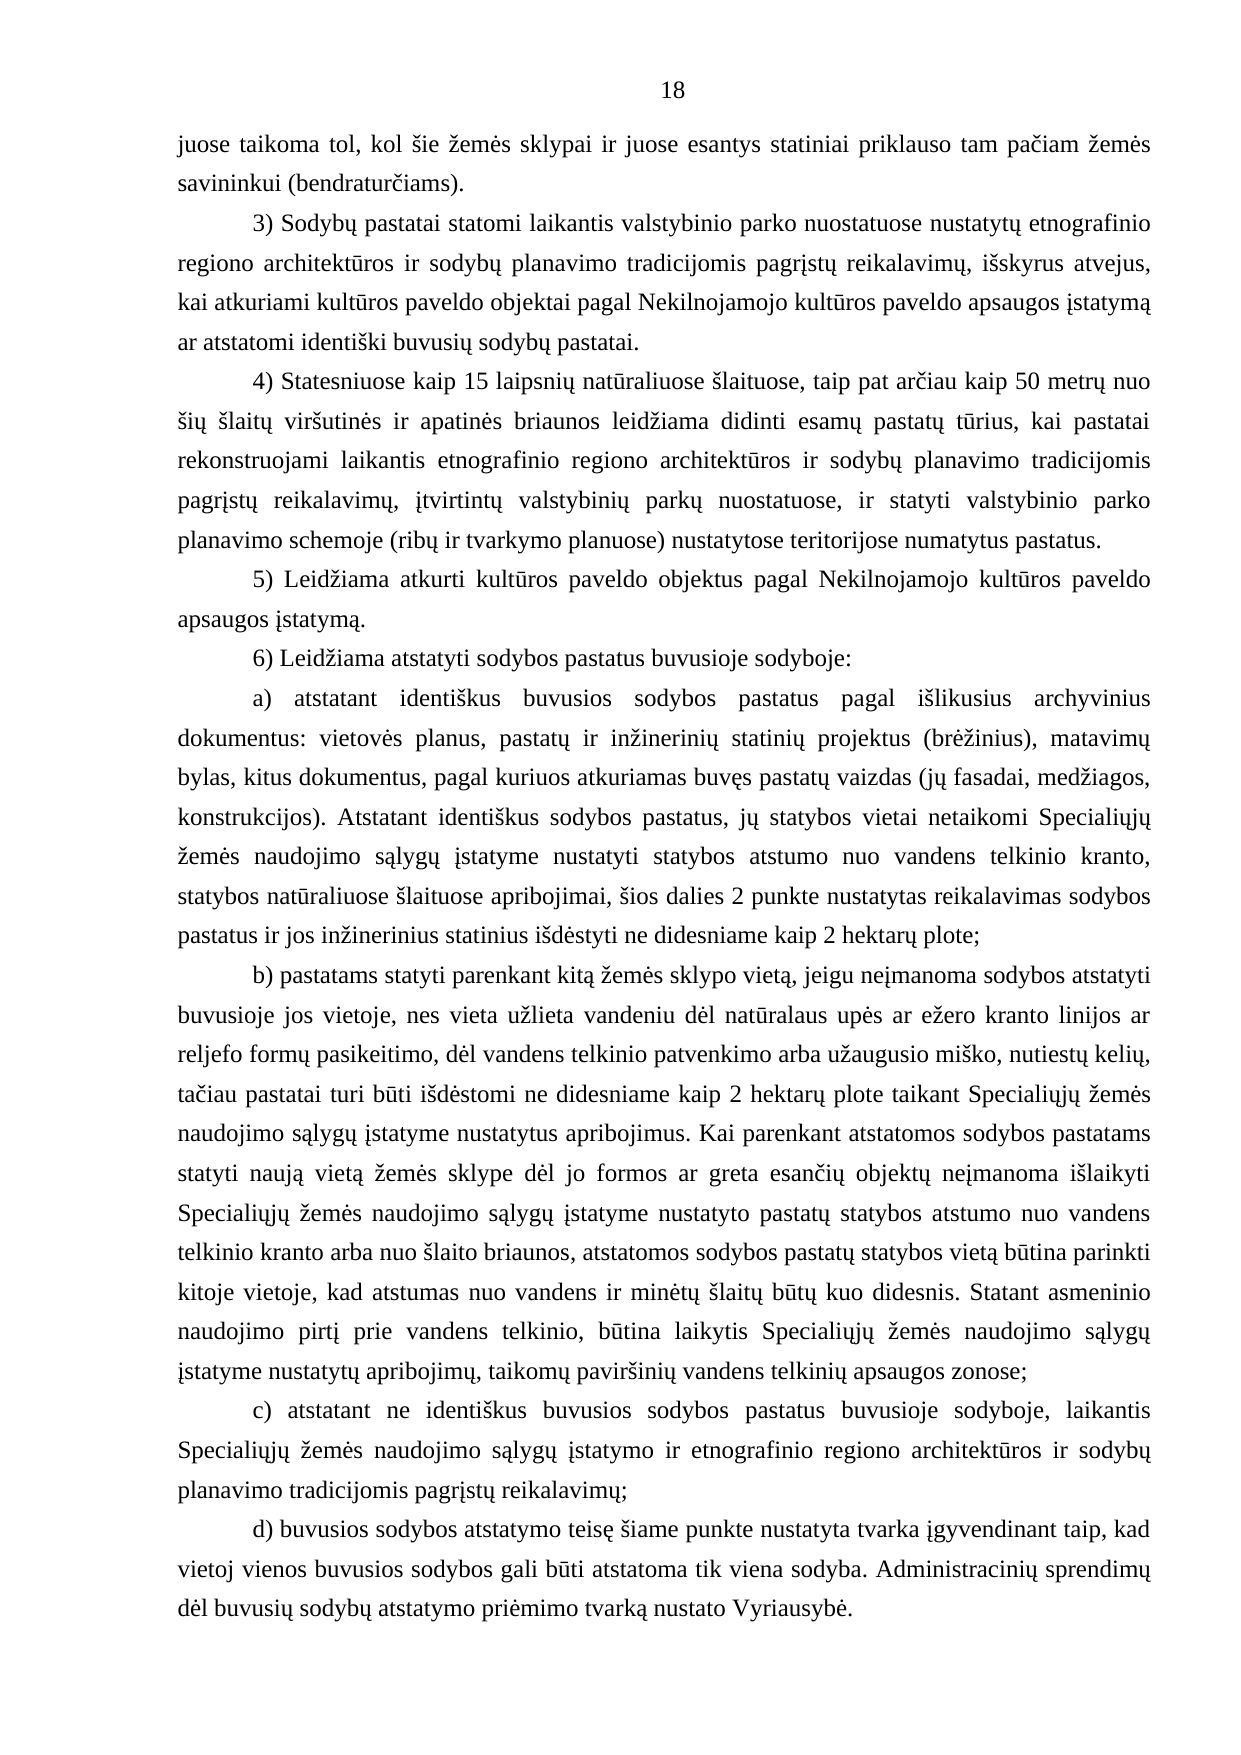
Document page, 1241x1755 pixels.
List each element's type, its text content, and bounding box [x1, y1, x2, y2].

text c) atstatant ne identiškus buvusios sodybos pastatus buvusioje sodyboje, laikantis Specialiųjų žemės naudojimo sąlygų įstatymo ir etnografinio regiono architektūros ir sodybų planavimo tradicijomis pagrįstų reikalavimų; [177, 1385, 1152, 1503]
text juose taikoma tol, kol šie žemės sklypai ir juose esantys statiniai priklauso tam pačiam žemės savininkui (bendraturčiams). [177, 118, 1152, 197]
text b) pastatams statyti parenkant kitą žemės sklypo vietą, jeigu neįmanoma sodybos atstatyti buvusioje jos vietoje, nes vieta užlieta vandeniu dėl natūralaus upės ar ežero kranto linijos ar reljefo formų pasikeitimo, dėl vandens telkinio patvenkimo arba užaugusio miško, nutiestų kelių, tačiau pastatai turi būti išdėstomi ne didesniame kaip 2 hektarų plote taikant Specialiųjų žemės naudojimo sąlygų įstatyme nustatytus apribojimus. Kai parenkant atstatomos sodybos pastatams statyti naują vietą žemės sklype dėl jo formos ar greta esančių objektų neįmanoma išlaikyti Specialiųjų žemės naudojimo sąlygų įstatyme nustatyto pastatų statybos atstumo nuo vandens telkinio kranto arba nuo šlaito briaunos, atstatomos sodybos pastatų statybos vietą būtina parinkti kitoje vietoje, kad atstumas nuo vandens ir minėtų šlaitų būtų kuo didesnis. Statant asmeninio naudojimo pirtį prie vandens telkinio, būtina laikytis Specialiųjų žemės naudojimo sąlygų įstatyme nustatytų apribojimų, taikomų paviršinių vandens telkinių apsaugos zonose; [177, 949, 1152, 1385]
text 4) Statesniuose kaip 15 laipsnių natūraliuose šlaituose, taip pat arčiau kaip 50 metrų nuo šių šlaitų viršutinės ir apatinės briaunos leidžiama didinti esamų pastatų tūrius, kai pastatai rekonstruojami laikantis etnografinio regiono architektūros ir sodybų planavimo tradicijomis pagrįstų reikalavimų, įtvirtintų valstybinių parkų nuostatuose, ir statyti valstybinio parko planavimo schemoje (ribų ir tvarkymo planuose) nustatytose teritorijose numatytus pastatus. [177, 356, 1152, 553]
text 3) Sodybų pastatai statomi laikantis valstybinio parko nuostatuose nustatytų etnografinio regiono architektūros ir sodybų planavimo tradicijomis pagrįstų reikalavimų, išskyrus atvejus, kai atkuriami kultūros paveldo objektai pagal Nekilnojamojo kultūros paveldo apsaugos įstatymą ar atstatomi identiški buvusių sodybų pastatai. [177, 197, 1152, 356]
text 5) Leidžiama atkurti kultūros paveldo objektus pagal Nekilnojamojo kultūros paveldo apsaugos įstatymą. [177, 553, 1152, 633]
text d) buvusios sodybos atstatymo teisę šiame punkte nustatyta tvarka įgyvendinant taip, kad vietoj vienos buvusios sodybos gali būti atstatoma tik viena sodyba. Administracinių sprendimų dėl buvusių sodybų atstatymo priėmimo tvarką nustato Vyriausybė. [177, 1503, 1152, 1622]
text a) atstatant identiškus buvusios sodybos pastatus pagal išlikusius archyvinius dokumentus: vietovės planus, pastatų ir inžinerinių statinių projektus (brėžinius), matavimų bylas, kitus dokumentus, pagal kuriuos atkuriamas buvęs pastatų vaizdas (jų fasadai, medžiagos, konstrukcijos). Atstatant identiškus sodybos pastatus, jų statybos vietai netaikomi Specialiųjų žemės naudojimo sąlygų įstatyme nustatyti statybos atstumo nuo vandens telkinio kranto, statybos natūraliuose šlaituose apribojimai, šios dalies 2 punkte nustatytas reikalavimas sodybos pastatus ir jos inžinerinius statinius išdėstyti ne didesniame kaip 2 hektarų plote; [177, 672, 1152, 949]
text 6) Leidžiama atstatyti sodybos pastatus buvusioje sodyboje: [177, 633, 1152, 672]
